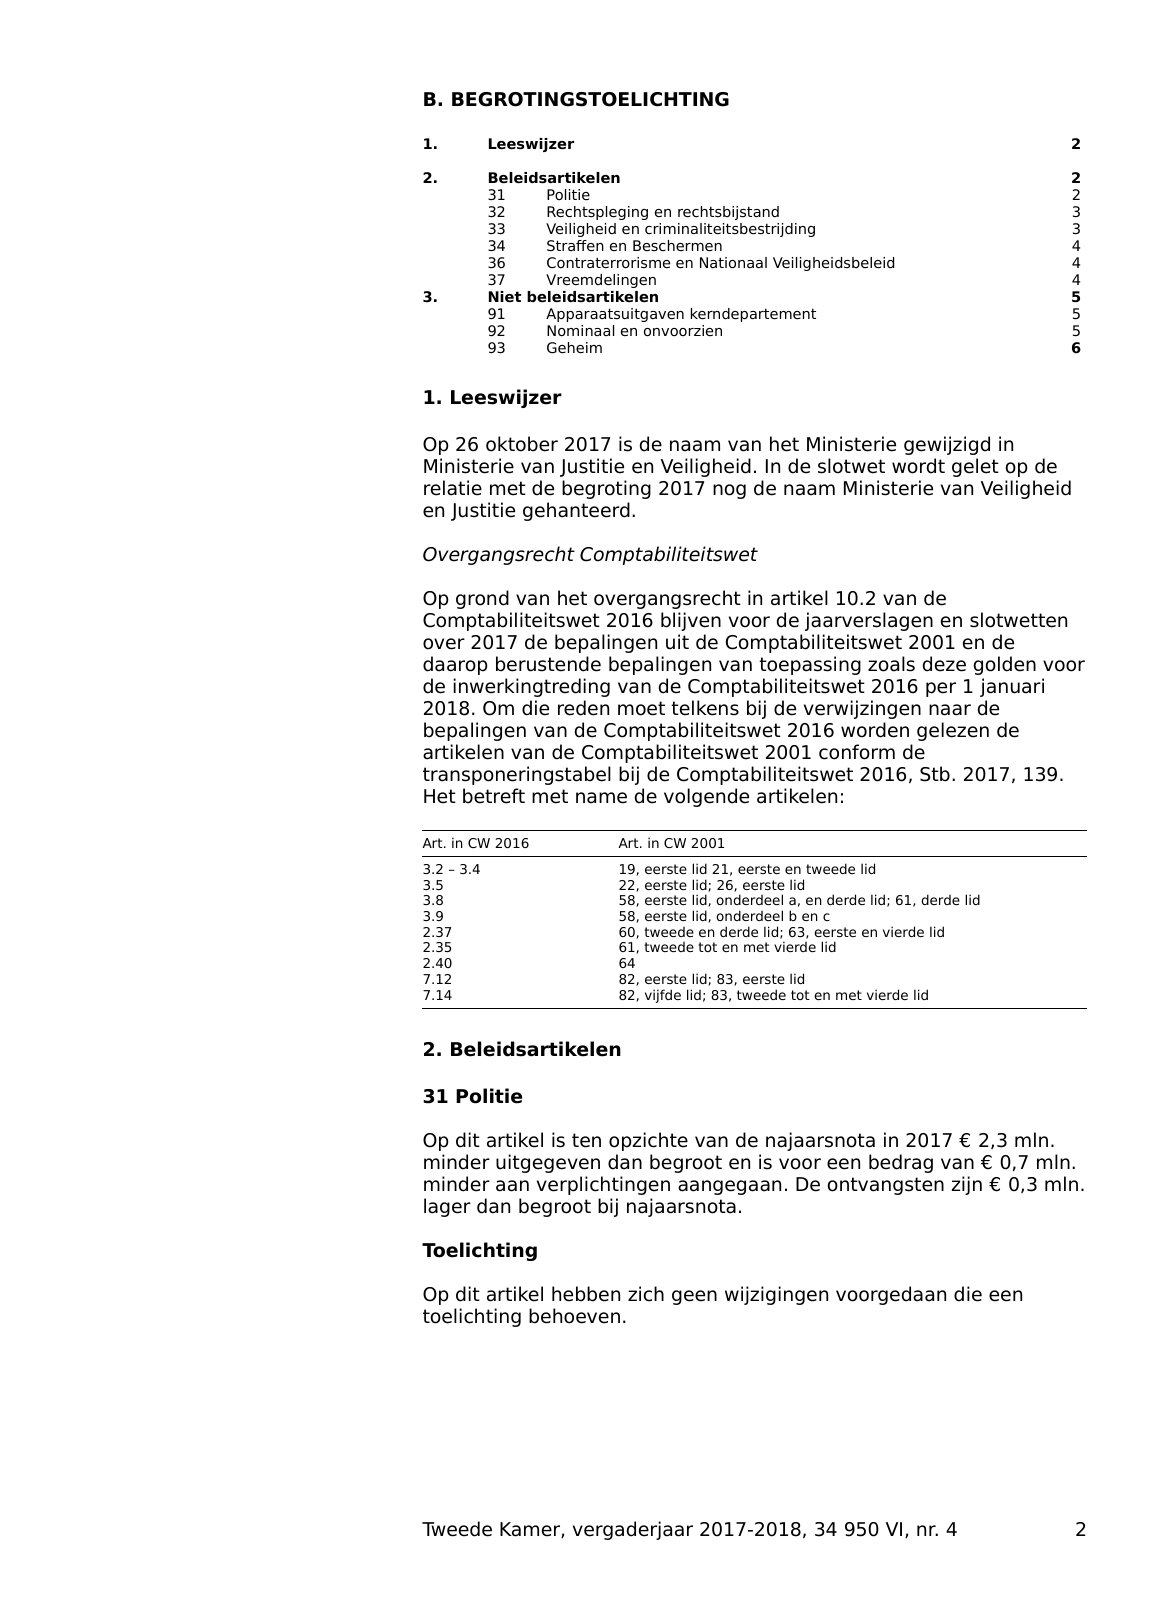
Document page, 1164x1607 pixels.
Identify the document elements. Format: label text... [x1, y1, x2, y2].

table_cell 22, eerste lid; 26, eerste lid [613, 877, 1087, 893]
table_cell Rechtspleging en rechtsbijstand [540, 204, 1013, 221]
table_cell Apparaatsuitgaven kerndepartement [540, 306, 1013, 323]
subtitle 31 Politie [422, 1086, 1087, 1108]
table_cell 60, tweede en derde lid; 63, eerste en vierde lid [613, 925, 1087, 940]
table_header 1. [422, 136, 481, 153]
table_cell 6 [1013, 340, 1087, 357]
table_cell 3.5 [422, 877, 612, 893]
table_cell 4 [1013, 238, 1087, 255]
table_cell 2 [1013, 187, 1087, 204]
table_cell [422, 221, 481, 238]
subtitle B. BEGROTINGSTOELICHTING [422, 89, 1087, 111]
subtitle 2. Beleidsartikelen [422, 1039, 1087, 1061]
table_cell [422, 340, 481, 357]
table_cell 5 [1013, 323, 1087, 340]
table_header Art. in CW 2016 [422, 831, 612, 856]
table_cell 61, tweede tot en met vierde lid [613, 940, 1087, 956]
table_cell 34 [481, 238, 540, 255]
table_cell 32 [481, 204, 540, 221]
text Op dit artikel hebben zich geen wijzigingen voorgedaan die een toelichting behoeven. [422, 1284, 1087, 1328]
table_header Leeswijzer [481, 136, 1013, 153]
table_cell [1013, 153, 1087, 170]
table_cell 93 [481, 340, 540, 357]
table_cell 4 [1013, 272, 1087, 289]
subtitle Toelichting [422, 1240, 1087, 1262]
table_cell 5 [1013, 289, 1087, 306]
table_cell [540, 153, 1013, 170]
table_cell Vreemdelingen [540, 272, 1013, 289]
table_cell 2.40 [422, 956, 612, 972]
table_cell 3.9 [422, 909, 612, 924]
table_cell 64 [613, 956, 1087, 972]
table_cell [422, 187, 481, 204]
text Op dit artikel is ten opzichte van de najaarsnota in 2017 € 2,3 mln. minder uitgegeven dan begroot en is voor een bedrag van € 0,7 mln. minder aan verplichtingen aangegaan. De ontvangsten zijn € 0,3 mln. lager dan begroot bij najaarsnota. [422, 1130, 1087, 1218]
table_cell 91 [481, 306, 540, 323]
table_cell 19, eerste lid 21, eerste en tweede lid [613, 857, 1087, 877]
text Op grond van het overgangsrecht in artikel 10.2 van de Comptabiliteitswet 2016 blijven voor de jaarverslagen en slotwetten over 2017 de bepalingen uit de Comptabiliteitswet 2001 en de daarop berustende bepalingen van toepassing zoals deze golden voor de inwerkingtreding van de Comptabiliteitswet 2016 per 1 januari 2018. Om die reden moet telkens bij de verwijzingen naar de bepalingen van de Comptabiliteitswet 2016 worden gelezen de artikelen van de Comptabiliteitswet 2001 conform de transponeringstabel bij de Comptabiliteitswet 2016, Stb. 2017, 139. Het betreft met name de volgende artikelen: [422, 588, 1087, 808]
table_cell 36 [481, 255, 540, 272]
table_cell Geheim [540, 340, 1013, 357]
table_cell 3.2 – 3.4 [422, 857, 612, 877]
table_cell 2. [422, 170, 481, 187]
table_cell [422, 255, 481, 272]
table_cell Veiligheid en criminaliteitsbestrijding [540, 221, 1013, 238]
table_cell [422, 323, 481, 340]
table_cell Contraterrorisme en Nationaal Veiligheidsbeleid [540, 255, 1013, 272]
table_cell 2 [1013, 170, 1087, 187]
table_cell 82, eerste lid; 83, eerste lid [613, 972, 1087, 987]
table_header Art. in CW 2001 [613, 831, 1087, 856]
table_cell 2.35 [422, 940, 612, 956]
table_cell Beleidsartikelen [481, 170, 1013, 187]
table_cell [422, 272, 481, 289]
table_cell 3 [1013, 221, 1087, 238]
table_cell 3. [422, 289, 481, 306]
table_cell [422, 204, 481, 221]
table_cell 37 [481, 272, 540, 289]
table_cell Politie [540, 187, 1013, 204]
table_cell 58, eerste lid, onderdeel b en c [613, 909, 1087, 924]
table_cell 7.14 [422, 988, 612, 1008]
text Op 26 oktober 2017 is de naam van het Ministerie gewijzigd in Ministerie van Justitie en Veiligheid. In de slotwet wordt gelet op de relatie met de begroting 2017 nog de naam Ministerie van Veiligheid en Justitie gehanteerd. [422, 434, 1087, 522]
subtitle Overgangsrecht Comptabiliteitswet [422, 544, 1087, 566]
table_cell [481, 153, 540, 170]
table_cell 3 [1013, 204, 1087, 221]
table_cell 58, eerste lid, onderdeel a, en derde lid; 61, derde lid [613, 893, 1087, 909]
table_cell 2.37 [422, 925, 612, 940]
table_cell 33 [481, 221, 540, 238]
table_cell 4 [1013, 255, 1087, 272]
table_cell [422, 238, 481, 255]
table_cell 5 [1013, 306, 1087, 323]
table_cell 92 [481, 323, 540, 340]
table_cell 82, vijfde lid; 83, tweede tot en met vierde lid [613, 988, 1087, 1008]
table_cell Nominaal en onvoorzien [540, 323, 1013, 340]
table_cell 3.8 [422, 893, 612, 909]
table_header 2 [1013, 136, 1087, 153]
table_cell [422, 306, 481, 323]
subtitle 1. Leeswijzer [422, 387, 1087, 409]
table_cell [422, 153, 481, 170]
table_cell 7.12 [422, 972, 612, 987]
table_cell Straffen en Beschermen [540, 238, 1013, 255]
table_cell Niet beleidsartikelen [481, 289, 1013, 306]
table_cell 31 [481, 187, 540, 204]
